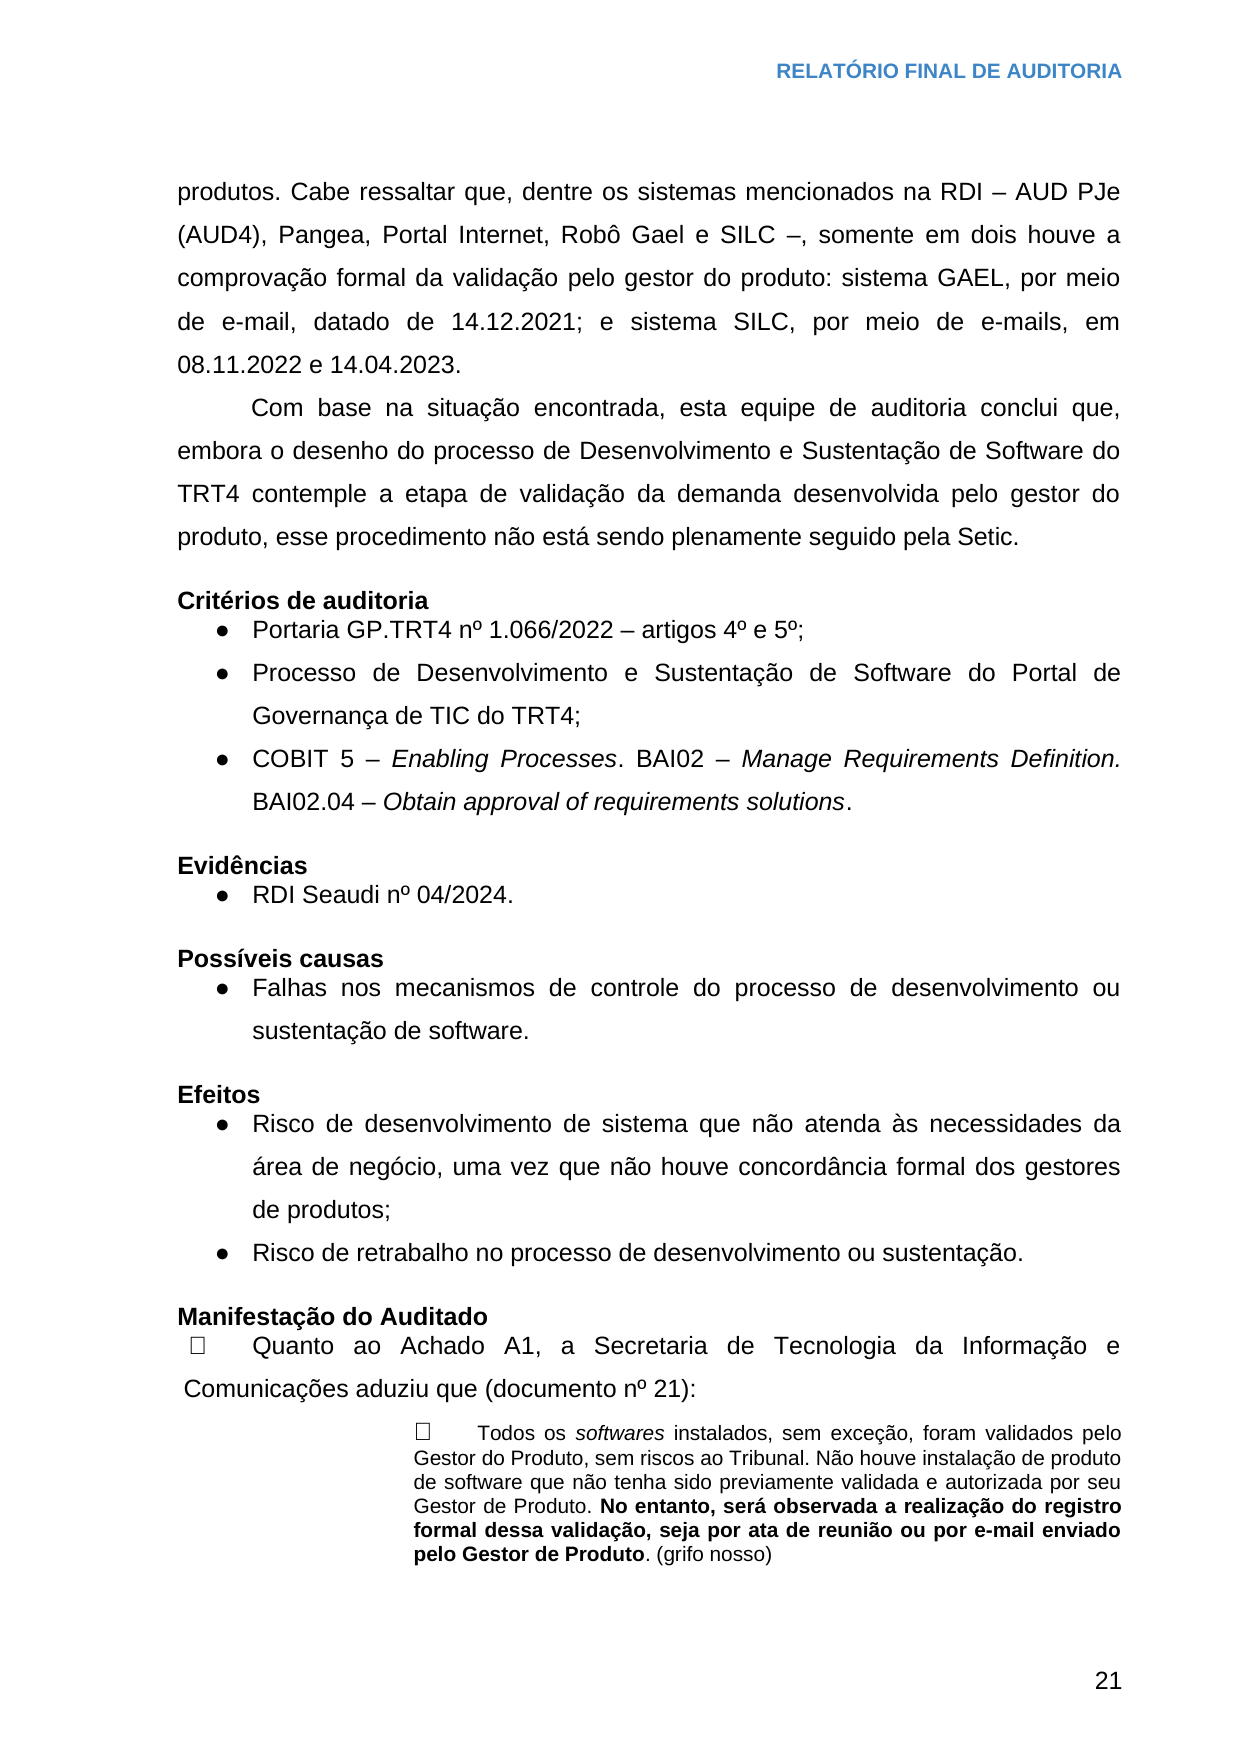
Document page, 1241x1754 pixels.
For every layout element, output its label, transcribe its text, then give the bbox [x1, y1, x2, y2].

list Portaria GP.TRT4 nº 1.066/2022 – artigos 4º e 5º; [214, 615, 1122, 643]
list Processo de Desenvolvimento e Sustentação de Software do Portal de Governança de TIC do TRT4; [214, 658, 1122, 730]
list Todos os softwares instalados, sem exceção, foram validados pelo Gestor do Produto, sem riscos ao Tribunal. Não houve instalação de produto de software que não tenha sido previamente validada e autorizada por seu Gestor de Produto. No entanto, será observada a realização do registro formal dessa validação, seja por ata de reunião ou por e-mail enviado pelo Gestor de Produto. (grifo nosso) [413, 1417, 1122, 1565]
text Evidências [177, 851, 1122, 880]
list Quanto ao Achado A1, a Secretaria de Tecnologia da Informação e Comunicações aduziu que (documento nº 21): [183, 1331, 1122, 1402]
text Efeitos [177, 1080, 1122, 1108]
list Risco de retrabalho no processo de desenvolvimento ou sustentação. [214, 1238, 1122, 1267]
list Falhas nos mecanismos de controle do processo de desenvolvimento ou sustentação de software. [214, 973, 1122, 1044]
text produtos. Cabe ressaltar que, dentre os sistemas mencionados na RDI – AUD PJe (AUD4), Pangea, Portal Internet, Robô Gael e SILC –, somente em dois houve a comprovação formal da validação pelo gestor do produto: sistema GAEL, por meio de e-mail, datado de 14.12.2021; e sistema SILC, por meio de e-mails, em 08.11.2022 e 14.04.2023. [177, 177, 1122, 378]
text Manifestação do Auditado [177, 1302, 1122, 1331]
list Risco de desenvolvimento de sistema que não atenda às necessidades da área de negócio, uma vez que não houve concordância formal dos gestores de produtos; [214, 1108, 1122, 1223]
list COBIT 5 – Enabling Processes. BAI02 – Manage Requirements Definition. BAI02.04 – Obtain approval of requirements solutions. [214, 744, 1122, 816]
list RDI Seaudi nº 04/2024. [214, 880, 1122, 909]
text Possíveis causas [177, 944, 1122, 973]
text Critérios de auditoria [177, 586, 1122, 615]
text Com base na situação encontrada, esta equipe de auditoria conclui que, embora o desenho do processo de Desenvolvimento e Sustentação de Software do TRT4 contemple a etapa de validação da demanda desenvolvida pelo gestor do produto, esse procedimento não está sendo plenamente seguido pela Setic. [177, 393, 1122, 551]
